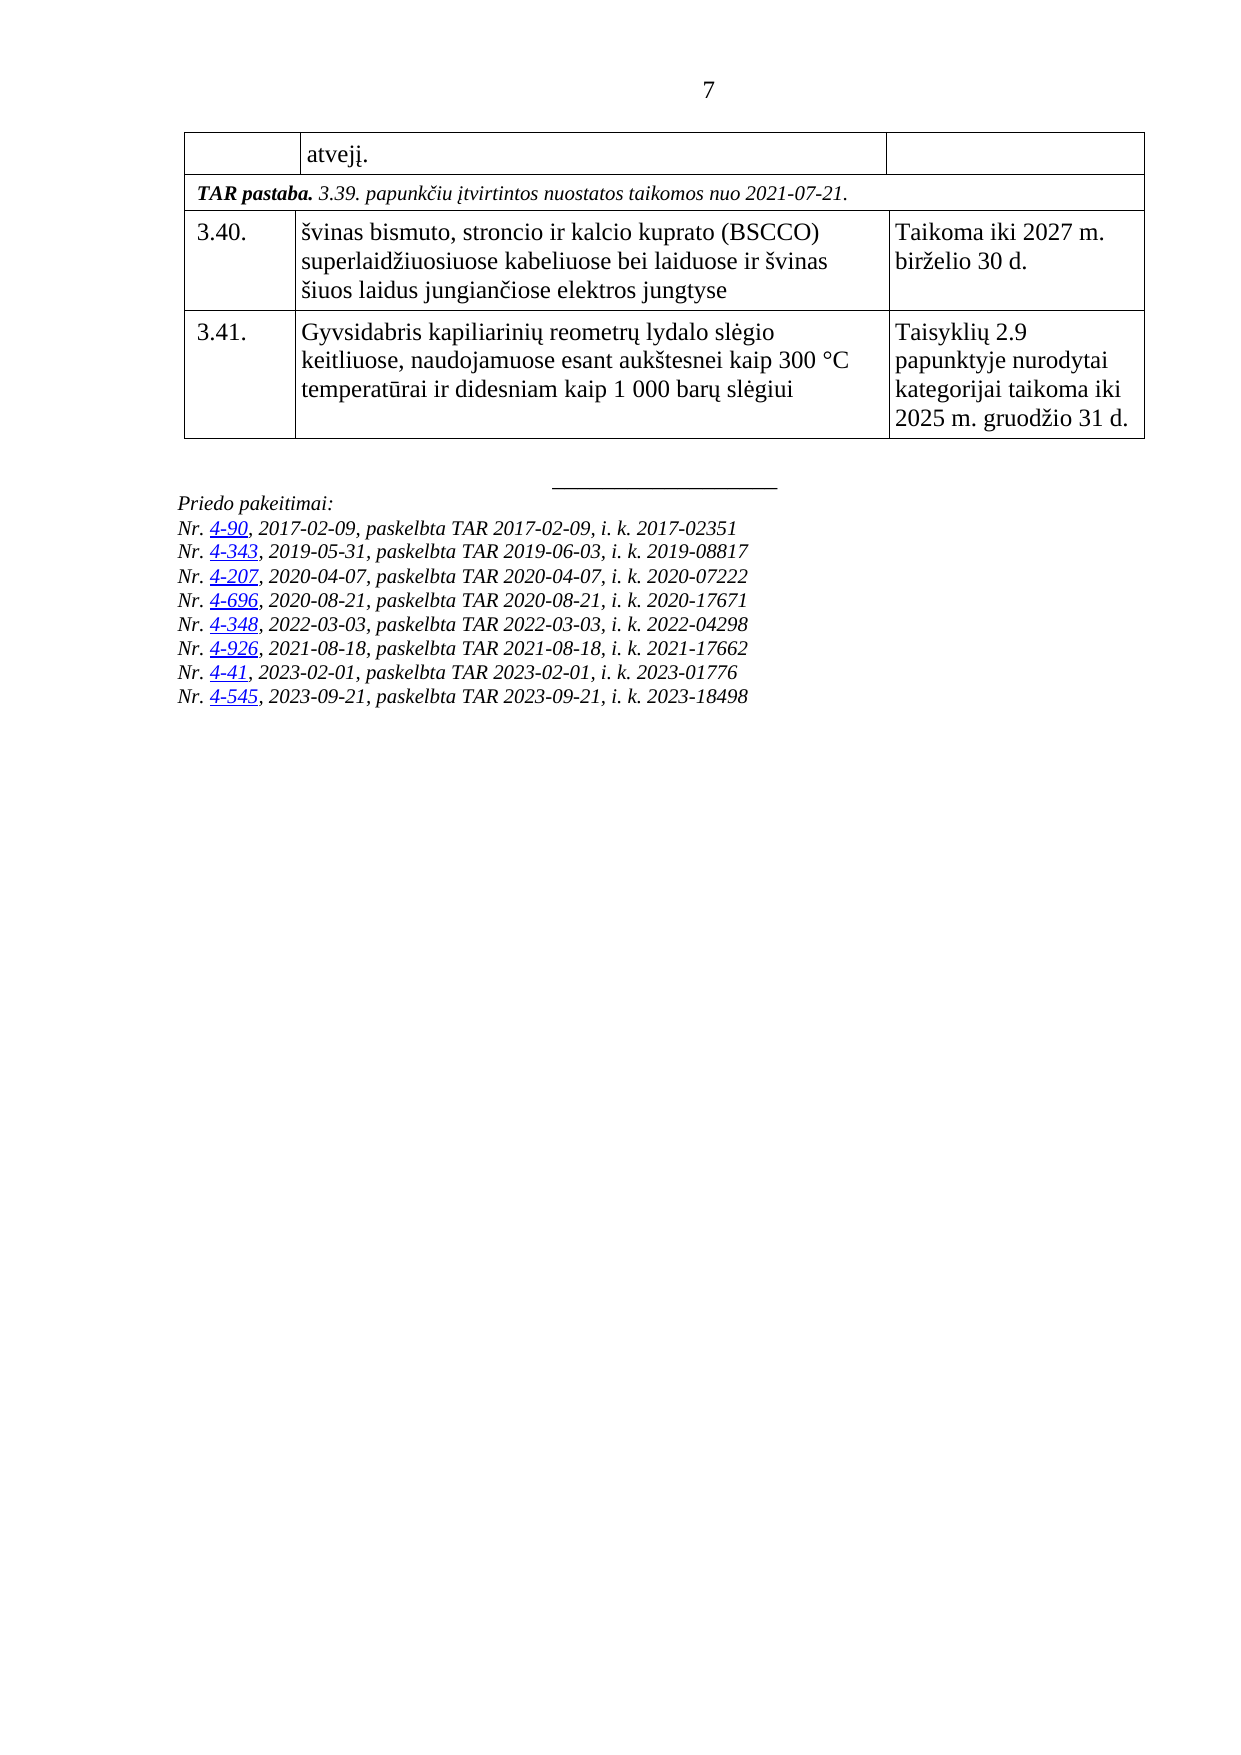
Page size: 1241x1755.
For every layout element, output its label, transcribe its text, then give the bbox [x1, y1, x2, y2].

table_cell švinas bismuto, stroncio ir kalcio kuprato (BSCCO) superlaidžiuosiuose kabeliuose bei laiduose ir švinas šiuos laidus jungiančiose elektros jungtyse [296, 211, 889, 309]
text Nr. 4-207, 2020-04-07, paskelbta TAR 2020-04-07, i. k. 2020-07222 [177, 563, 1152, 588]
table_cell Taikoma iki 2027 m. birželio 30 d. [890, 211, 1144, 309]
text Nr. 4-343, 2019-05-31, paskelbta TAR 2019-06-03, i. k. 2019-08817 [177, 539, 1152, 563]
text __________________ [177, 463, 1152, 491]
text Nr. 4-545, 2023-09-21, paskelbta TAR 2023-09-21, i. k. 2023-18498 [177, 684, 1152, 708]
table_cell Gyvsidabris kapiliarinių reometrų lydalo slėgio keitliuose, naudojamuose esant aukštesnei kaip 300 °C temperatūrai ir didesniam kaip 1 000 barų slėgiui [296, 311, 889, 437]
table_cell [185, 133, 300, 173]
table_cell atvejį. [301, 133, 886, 173]
table_cell 3.40. [185, 211, 295, 309]
table_cell [887, 133, 1144, 173]
text Priedo pakeitimai: [177, 491, 1152, 515]
text Nr. 4-926, 2021-08-18, paskelbta TAR 2021-08-18, i. k. 2021-17662 [177, 636, 1152, 660]
text Nr. 4-90, 2017-02-09, paskelbta TAR 2017-02-09, i. k. 2017-02351 [177, 515, 1152, 539]
table_cell Taisyklių 2.9 papunktyje nurodytai kategorijai taikoma iki 2025 m. gruodžio 31 d. [890, 311, 1144, 437]
text Nr. 4-41, 2023-02-01, paskelbta TAR 2023-02-01, i. k. 2023-01776 [177, 660, 1152, 684]
text Nr. 4-696, 2020-08-21, paskelbta TAR 2020-08-21, i. k. 2020-17671 [177, 588, 1152, 612]
table_cell 3.41. [185, 311, 295, 437]
table_cell TAR pastaba. 3.39. papunkčiu įtvirtintos nuostatos taikomos nuo 2021-07-21. [185, 175, 1144, 210]
text Nr. 4-348, 2022-03-03, paskelbta TAR 2022-03-03, i. k. 2022-04298 [177, 612, 1152, 636]
